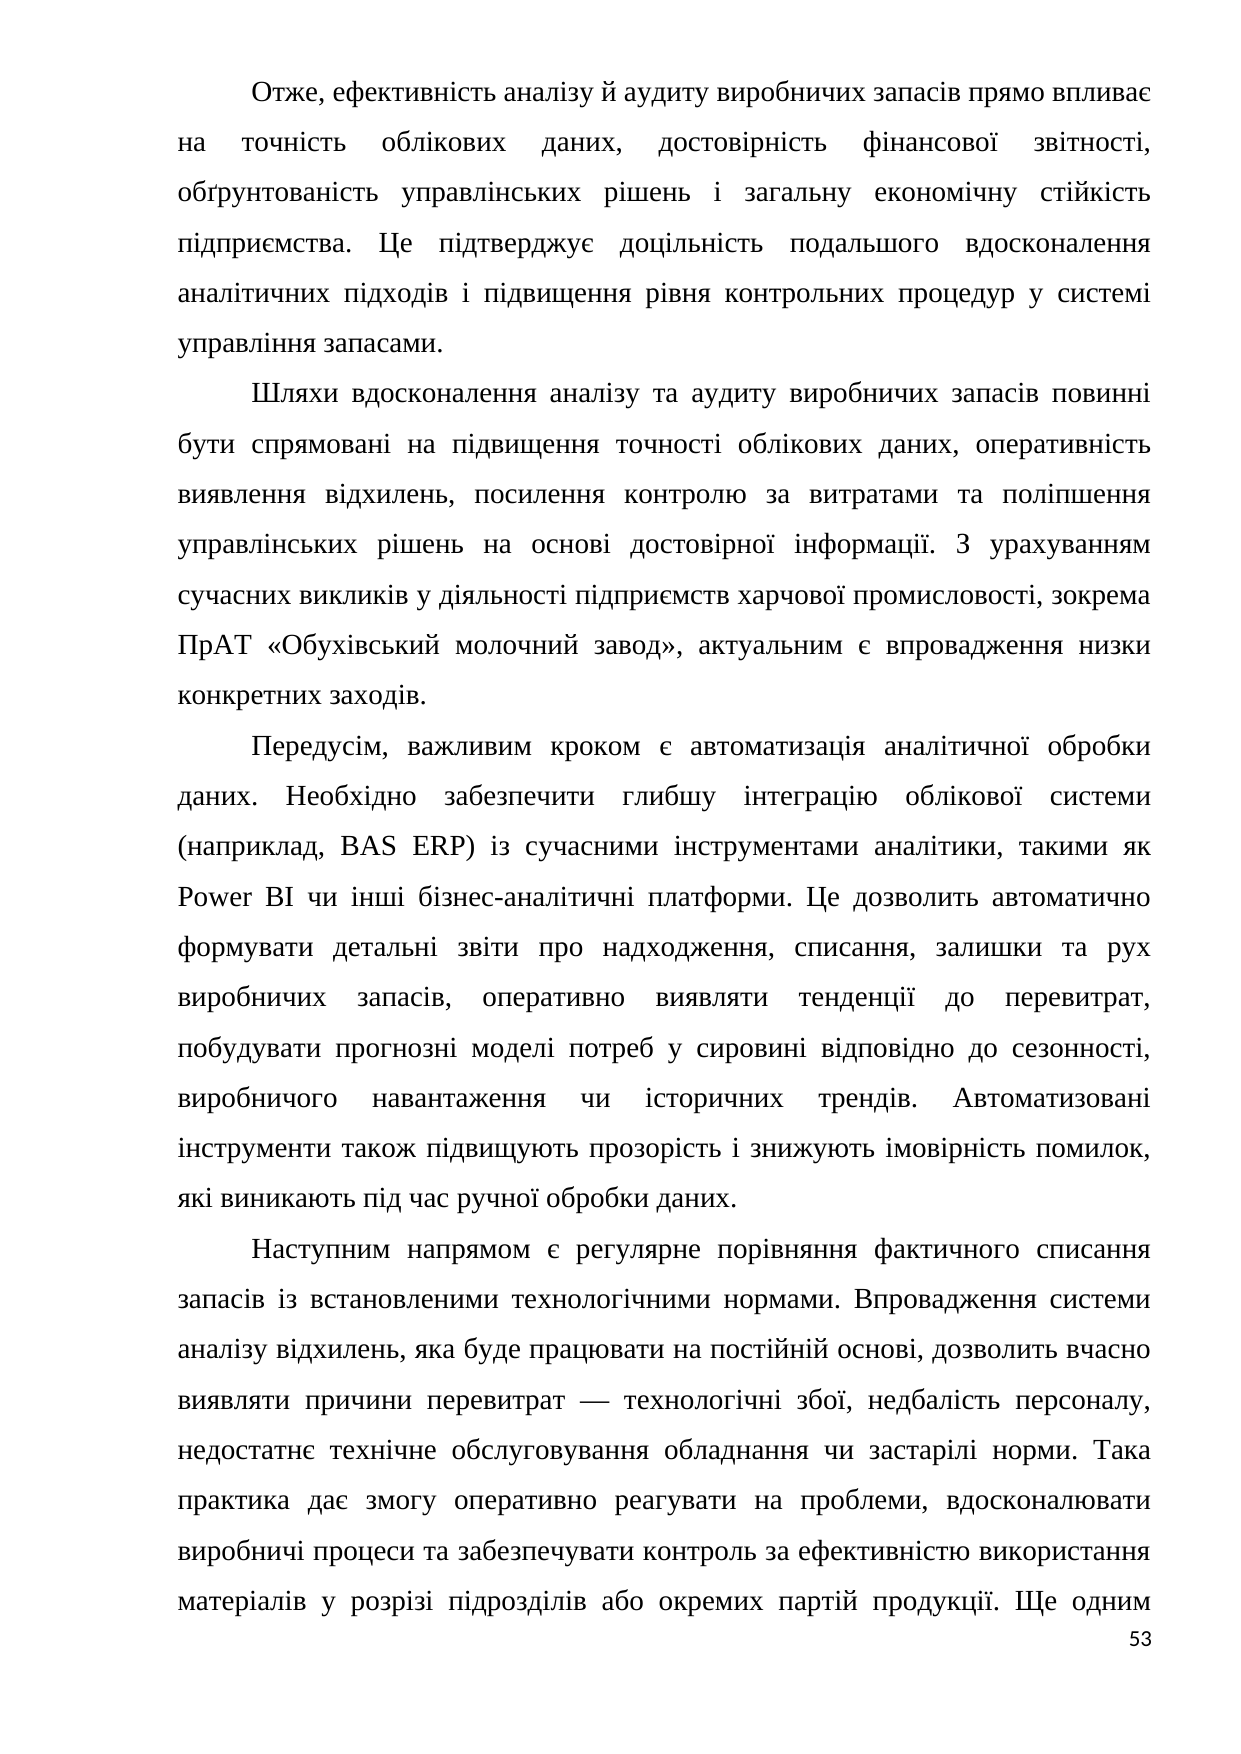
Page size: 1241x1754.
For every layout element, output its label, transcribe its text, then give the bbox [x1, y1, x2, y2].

text Наступним напрямом є регулярне порівняння фактичного списання запасів із встановленими технологічними нормами. Впровадження системи аналізу відхилень, яка буде працювати на постійній основі, дозволить вчасно виявляти причини перевитрат — технологічні збої, недбалість персоналу, недостатнє технічне обслуговування обладнання чи застарілі норми. Така практика дає змогу оперативно реагувати на проблеми, вдосконалювати виробничі процеси та забезпечувати контроль за ефективністю використання матеріалів у розрізі підрозділів або окремих партій продукції. Ще одним [177, 1231, 1152, 1617]
text Шляхи вдосконалення аналізу та аудиту виробничих запасів повинні бути спрямовані на підвищення точності облікових даних, оперативність виявлення відхилень, посилення контролю за витратами та поліпшення управлінських рішень на основі достовірної інформації. З урахуванням сучасних викликів у діяльності підприємств харчової промисловості, зокрема ПрАТ «Обухівський молочний завод», актуальним є впровадження низки конкретних заходів. [177, 376, 1152, 711]
text Отже, ефективність аналізу й аудиту виробничих запасів прямо впливає на точність облікових даних, достовірність фінансової звітності, обґрунтованість управлінських рішень і загальну економічну стійкість підприємства. Це підтверджує доцільність подальшого вдосконалення аналітичних підходів і підвищення рівня контрольних процедур у системі управління запасами. [177, 74, 1152, 359]
text Передусім, важливим кроком є автоматизація аналітичної обробки даних. Необхідно забезпечити глибшу інтеграцію облікової системи (наприклад, BAS ERP) із сучасними інструментами аналітики, такими як Power BI чи інші бізнес-аналітичні платформи. Це дозволить автоматично формувати детальні звіти про надходження, списання, залишки та рух виробничих запасів, оперативно виявляти тенденції до перевитрат, побудувати прогнозні моделі потреб у сировині відповідно до сезонності, виробничого навантаження чи історичних трендів. Автоматизовані інструменти також підвищують прозорість і знижують імовірність помилок, які виникають під час ручної обробки даних. [177, 728, 1152, 1214]
